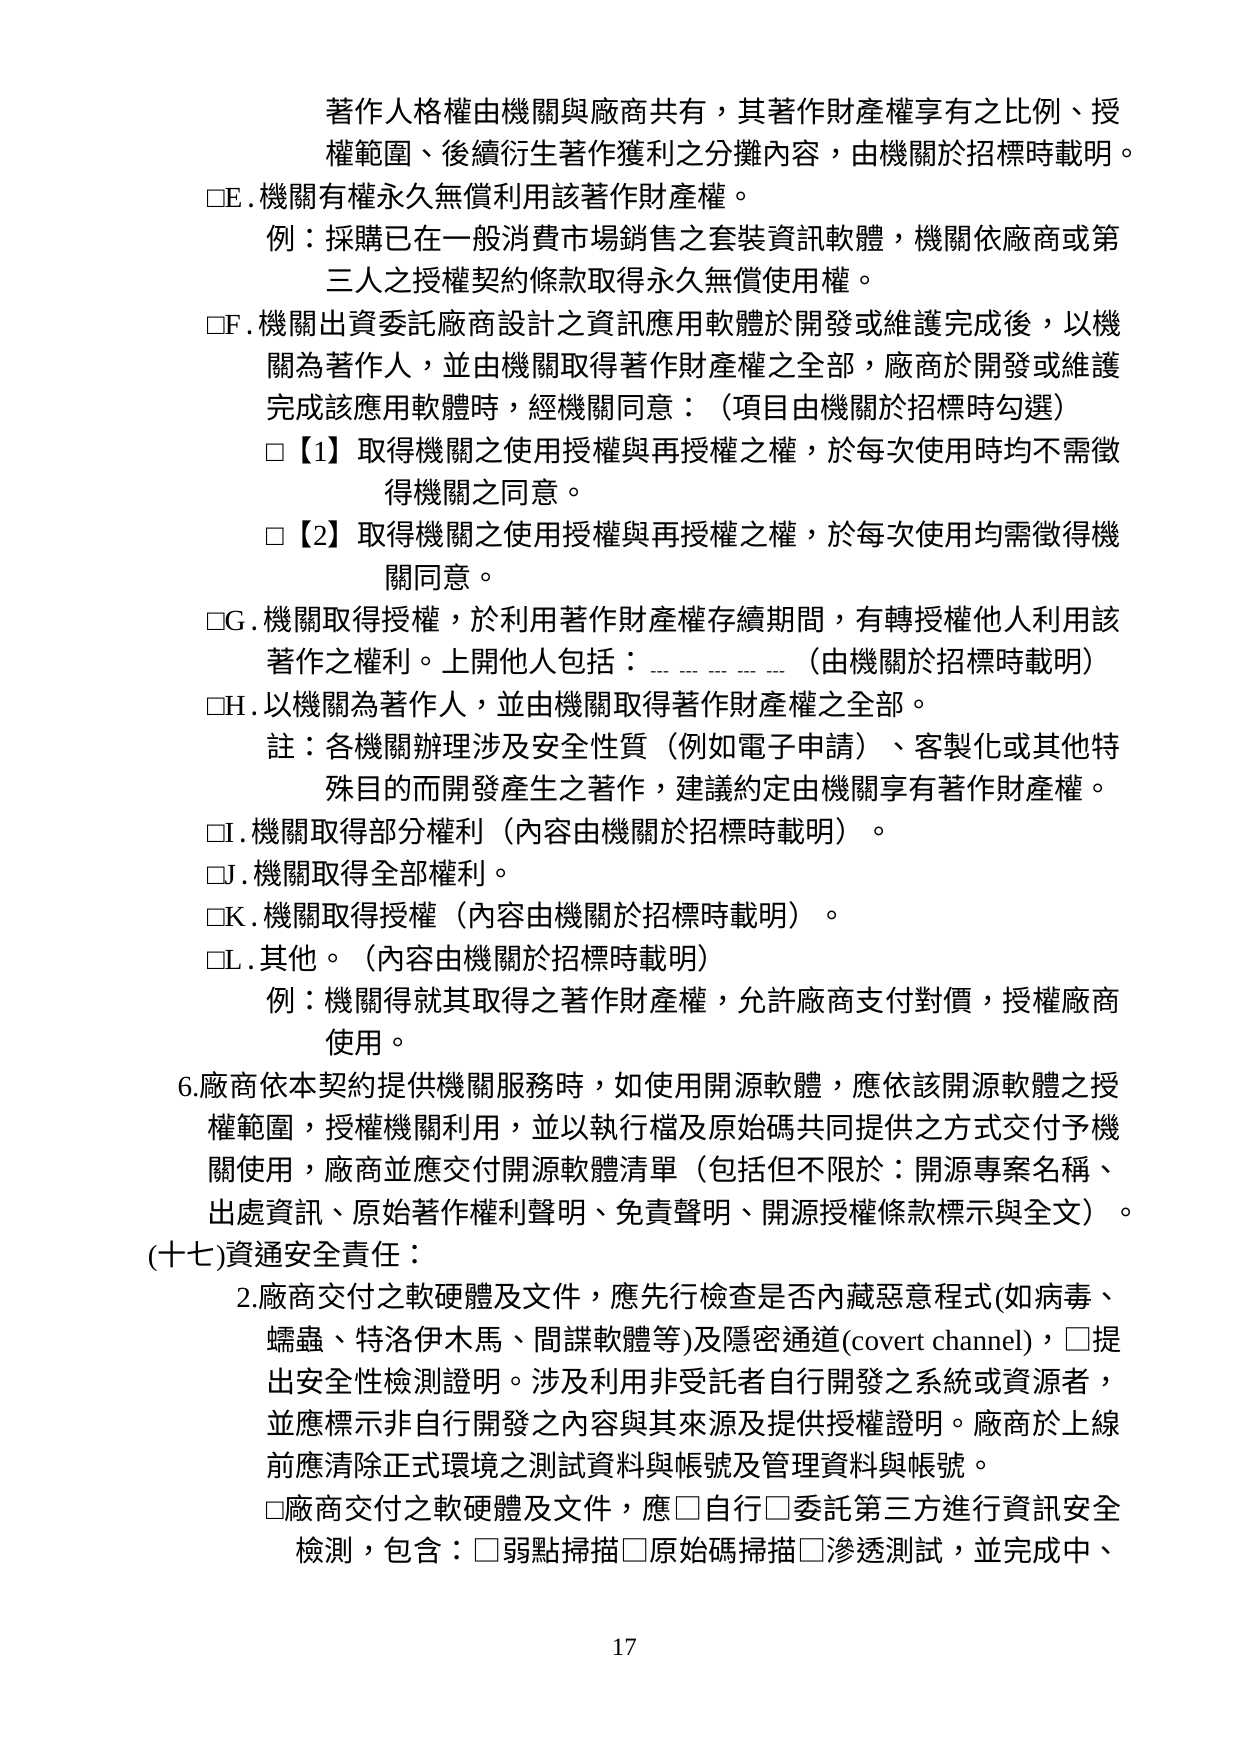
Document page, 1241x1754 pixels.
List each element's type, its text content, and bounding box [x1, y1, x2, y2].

text □I.機關取得部分權利（內容由機關於招標時載明）。 [207, 808, 1122, 851]
text □F.機關出資委託廠商設計之資訊應用軟體於開發或維護完成後，以機關為著作人，並由機關取得著作財產權之全部，廠商於開發或維護完成該應用軟體時，經機關同意：（項目由機關於招標時勾選） [207, 300, 1122, 427]
text □廠商交付之軟硬體及文件，應□自行□委託第三方進行資訊安全檢測，包含：□弱點掃描□原始碼掃描□滲透測試，並完成中、 [266, 1485, 1122, 1570]
text □G.機關取得授權，於利用著作財產權存續期間，有轉授權他人利用該著作之權利。上開他人包括：﹍﹍﹍﹍﹍（由機關於招標時載明） [207, 597, 1122, 681]
text 例：採購已在一般消費市場銷售之套裝資訊軟體，機關依廠商或第三人之授權契約條款取得永久無償使用權。 [266, 216, 1122, 300]
text □K.機關取得授權（內容由機關於招標時載明）。 [207, 893, 1122, 935]
text 2.廠商交付之軟硬體及文件，應先行檢查是否內藏惡意程式(如病毒、蠕蟲、特洛伊木馬、間諜軟體等)及隱密通道(covert channel)，□提出安全性檢測證明。涉及利用非受託者自行開發之系統或資源者，並應標示非自行開發之內容與其來源及提供授權證明。廠商於上線前應清除正式環境之測試資料與帳號及管理資料與帳號。 [236, 1274, 1122, 1485]
text □H.以機關為著作人，並由機關取得著作財產權之全部。 [207, 681, 1122, 724]
text □L.其他。（內容由機關於招標時載明） [207, 935, 1122, 978]
text □【2】取得機關之使用授權與再授權之權，於每次使用均需徵得機關同意。 [266, 512, 1122, 597]
text □【1】取得機關之使用授權與再授權之權，於每次使用時均不需徵得機關之同意。 [266, 427, 1122, 512]
text □E.機關有權永久無償利用該著作財產權。 [207, 173, 1122, 216]
text 註：各機關辦理涉及安全性質（例如電子申請）、客製化或其他特殊目的而開發產生之著作，建議約定由機關享有著作財產權。 [266, 724, 1122, 808]
text 例：採購廠商已完成之資訊應用軟體，並依機關需求進行改作，且機關與廠商均投入人力、物力，該衍生之共同完成之著作，其著作人格權由機關與廠商共有，其著作財產權享有之比例、授權範圍、後續衍生著作獲利之分攤內容，由機關於招標時載明。 [266, 89, 1122, 173]
text 例：機關得就其取得之著作財產權，允許廠商支付對價，授權廠商使用。 [266, 978, 1122, 1062]
text (十七)資通安全責任： [148, 1232, 1122, 1274]
text 6.廠商依本契約提供機關服務時，如使用開源軟體，應依該開源軟體之授權範圍，授權機關利用，並以執行檔及原始碼共同提供之方式交付予機關使用，廠商並應交付開源軟體清單（包括但不限於：開源專案名稱、出處資訊、原始著作權利聲明、免責聲明、開源授權條款標示與全文）。 [177, 1062, 1122, 1232]
text □J.機關取得全部權利。 [207, 851, 1122, 893]
